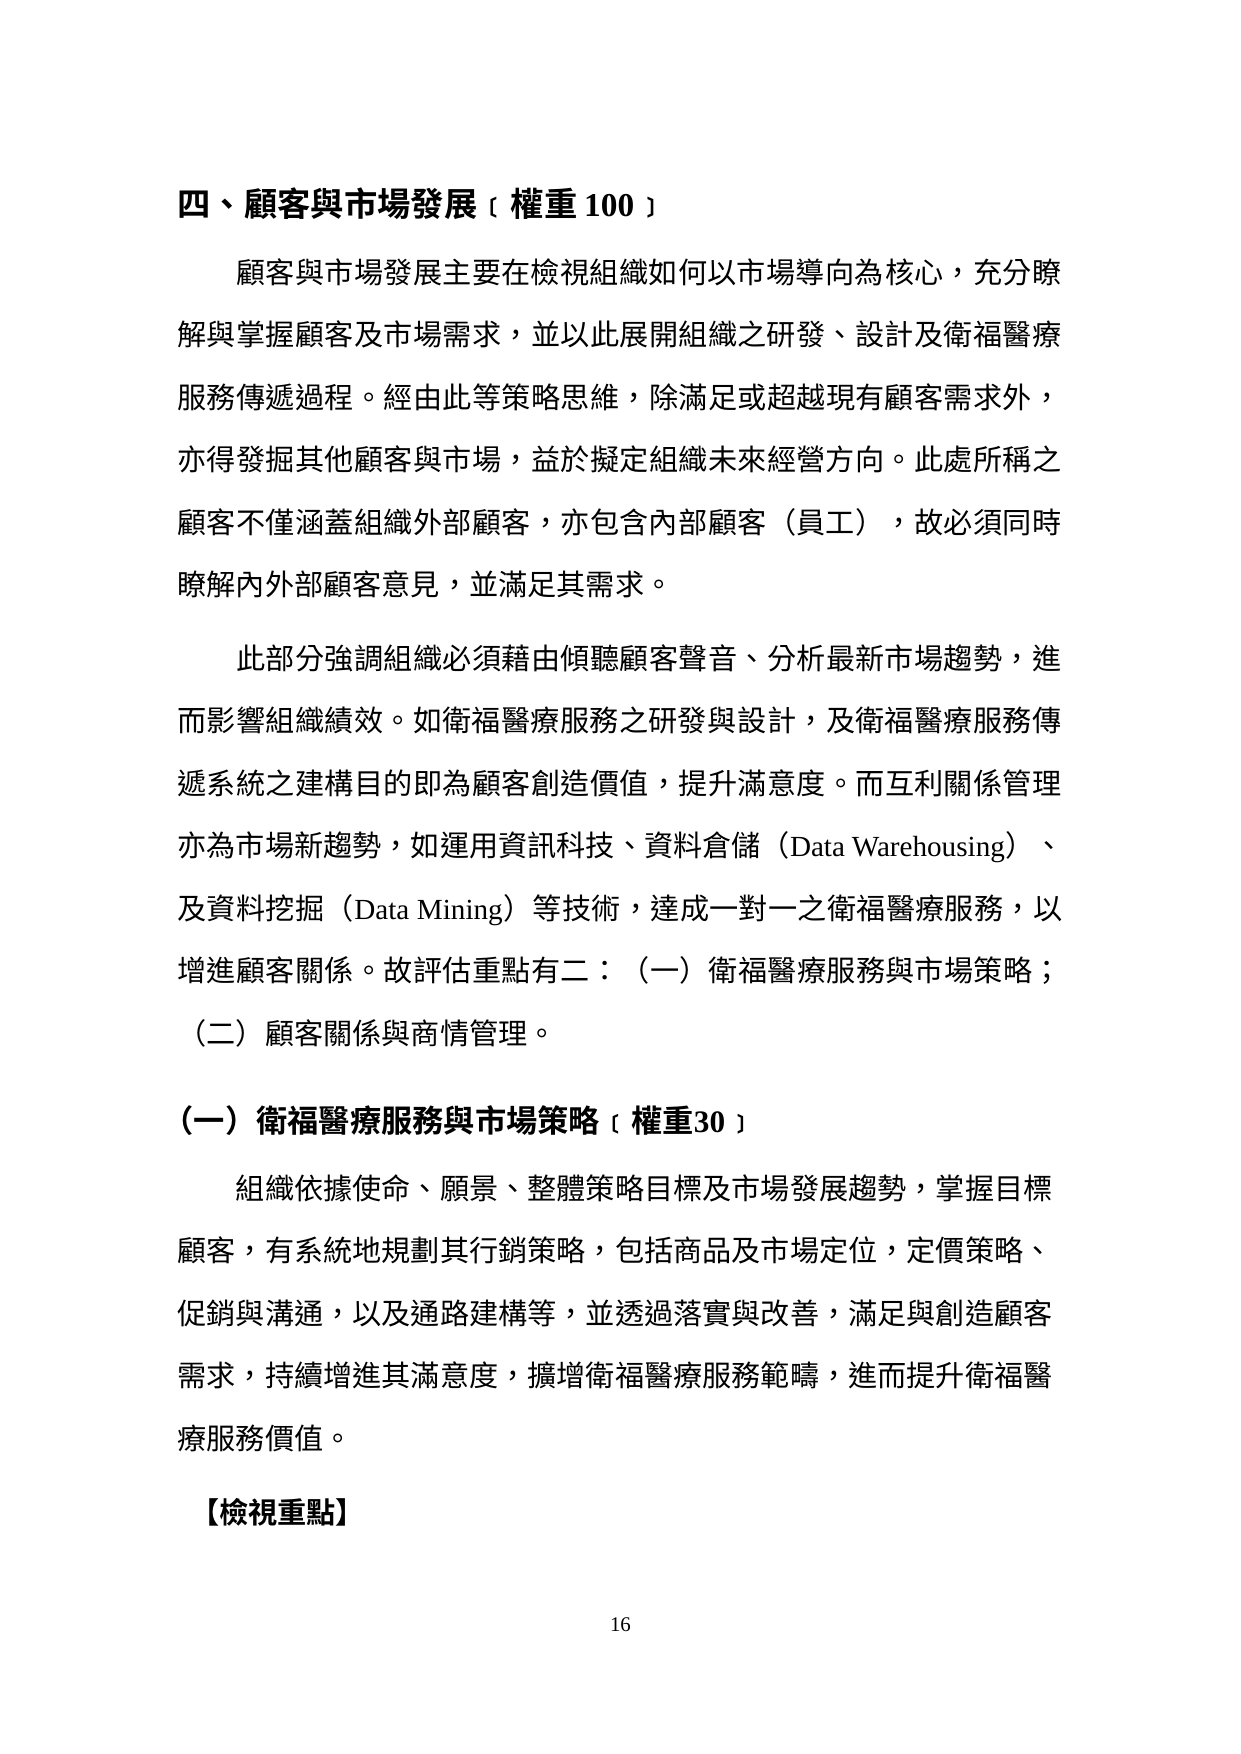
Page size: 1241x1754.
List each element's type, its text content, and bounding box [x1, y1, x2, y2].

text 顧客與市場發展主要在檢視組織如何以市場導向為核心，充分瞭解與掌握顧客及市場需求，並以此展開組織之研發、設計及衛福醫療服務傳遞過程。經由此等策略思維，除滿足或超越現有顧客需求外，亦得發掘其他顧客與市場，益於擬定組織未來經營方向。此處所稱之顧客不僅涵蓋組織外部顧客，亦包含內部顧客（員工），故必須同時瞭解內外部顧客意見，並滿足其需求。 [177, 229, 1063, 604]
subtitle （一）衛福醫療服務與市場策略﹝權重30﹞ [162, 1077, 1063, 1139]
subtitle 四、顧客與市場發展﹝權重100﹞ [177, 161, 1063, 223]
text 組織依據使命、願景、整體策略目標及市場發展趨勢，掌握目標顧客，有系統地規劃其行銷策略，包括商品及市場定位，定價策略、促銷與溝通，以及通路建構等，並透過落實與改善，滿足與創造顧客需求，持續增進其滿意度，擴增衛福醫療服務範疇，進而提升衛福醫療服務價值。 [177, 1145, 1063, 1457]
text 【檢視重點】 [190, 1469, 1063, 1531]
text 此部分強調組織必須藉由傾聽顧客聲音、分析最新市場趨勢，進而影響組織績效。如衛福醫療服務之研發與設計，及衛福醫療服務傳遞系統之建構目的即為顧客創造價值，提升滿意度。而互利關係管理亦為市場新趨勢，如運用資訊科技、資料倉儲（Data Warehousing）、及資料挖掘（Data Mining）等技術，達成一對一之衛福醫療服務，以增進顧客關係。故評估重點有二：（一）衛福醫療服務與市場策略；（二）顧客關係與商情管理。 [177, 615, 1063, 1052]
